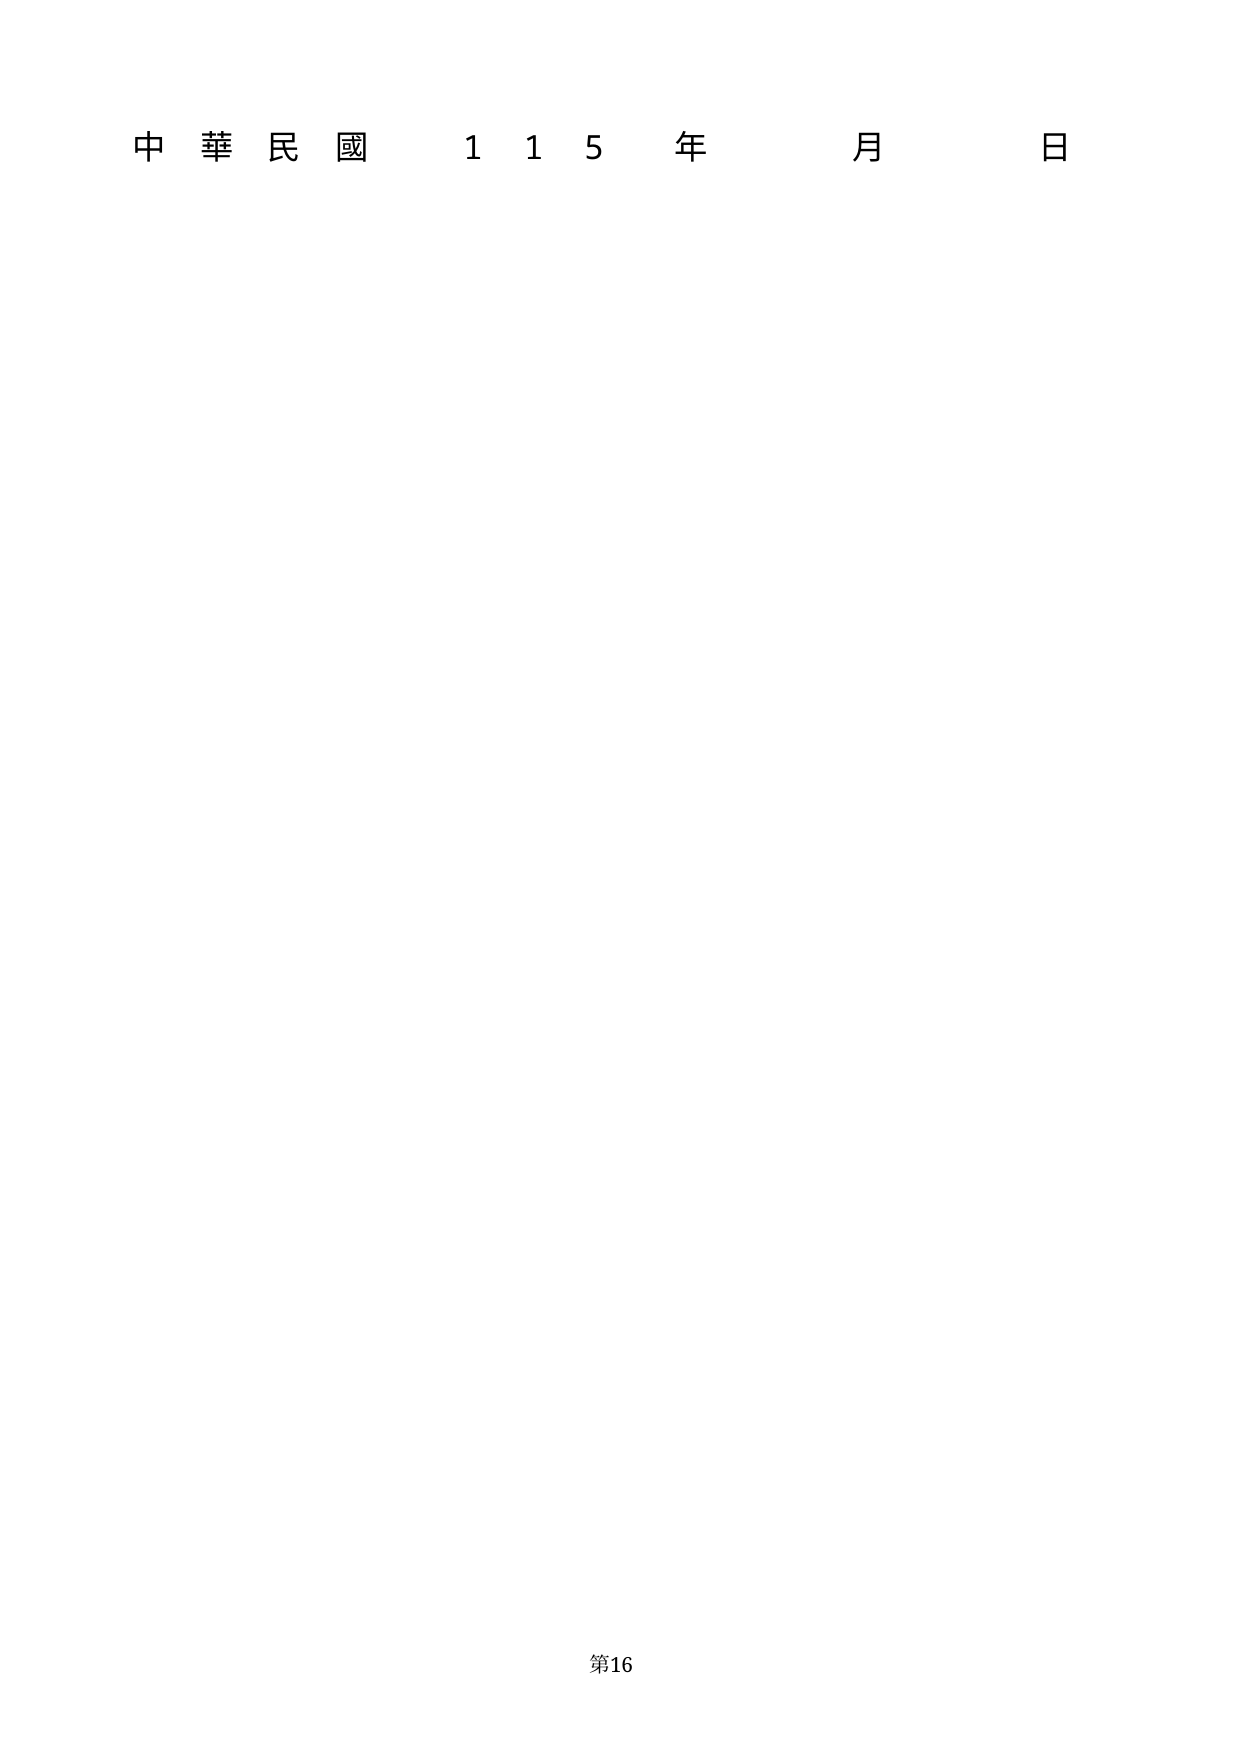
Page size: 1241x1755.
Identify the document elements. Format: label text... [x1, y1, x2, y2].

text 中 華 民 國 1 1 5 年 月 日 [133, 121, 1166, 169]
